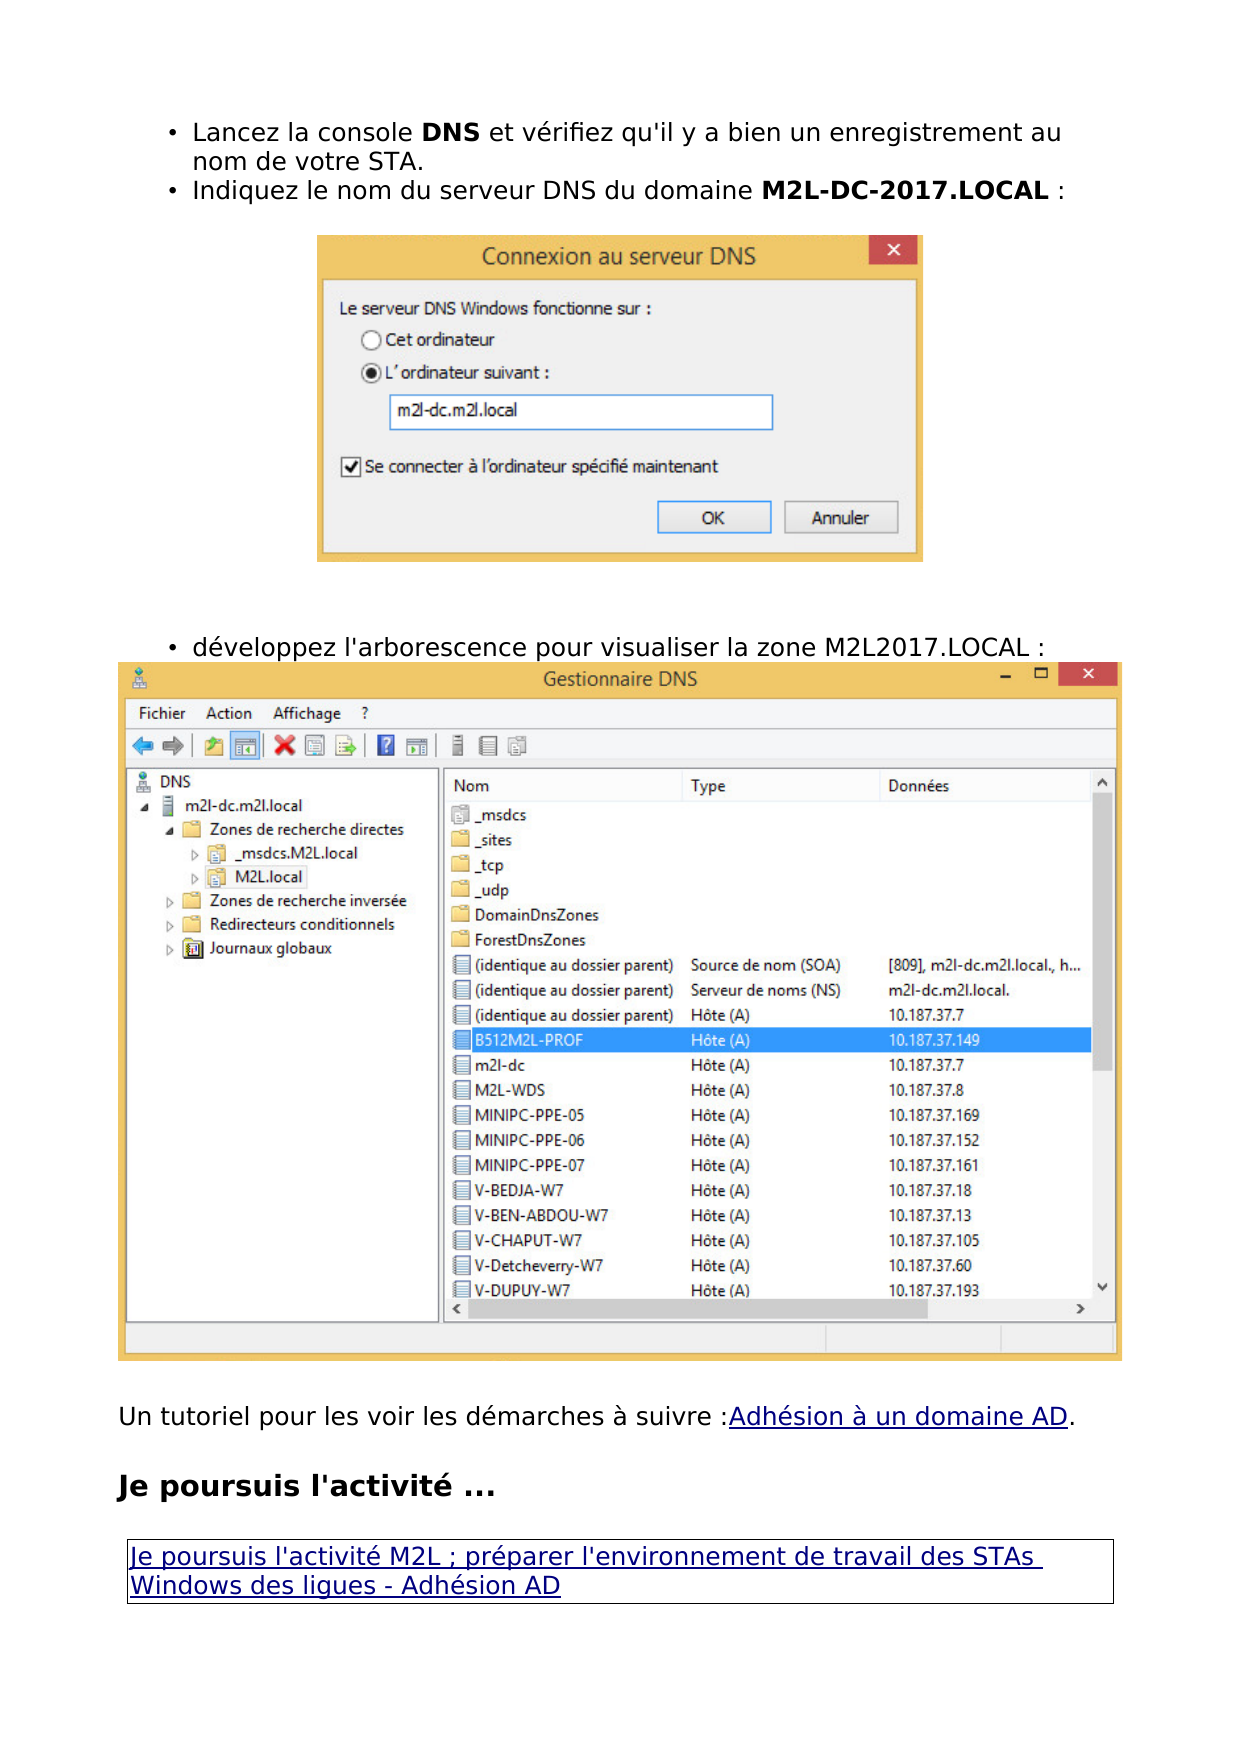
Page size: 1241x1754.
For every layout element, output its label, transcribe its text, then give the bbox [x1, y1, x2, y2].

picture [317, 235, 924, 562]
table_header Je poursuis l'activité M2L ; préparer l'environnement de travail des STAs Windows des ligues - Adhésion AD [128, 1540, 1113, 1603]
list Indiquez le nom du serveur DNS du domaine M2L-DC-2017.LOCAL : [177, 176, 1122, 206]
picture [118, 662, 1123, 1361]
list Lancez la console DNS et vérifiez qu'il y a bien un enregistrement au nom de votre STA. [177, 118, 1122, 176]
text Un tutoriel pour les voir les démarches à suivre :Adhésion à un domaine AD. [118, 1402, 1122, 1431]
subtitle Je poursuis l'activité ... [118, 1469, 1122, 1503]
list développez l'arborescence pour visualiser la zone M2L2017.LOCAL : [177, 633, 1122, 662]
